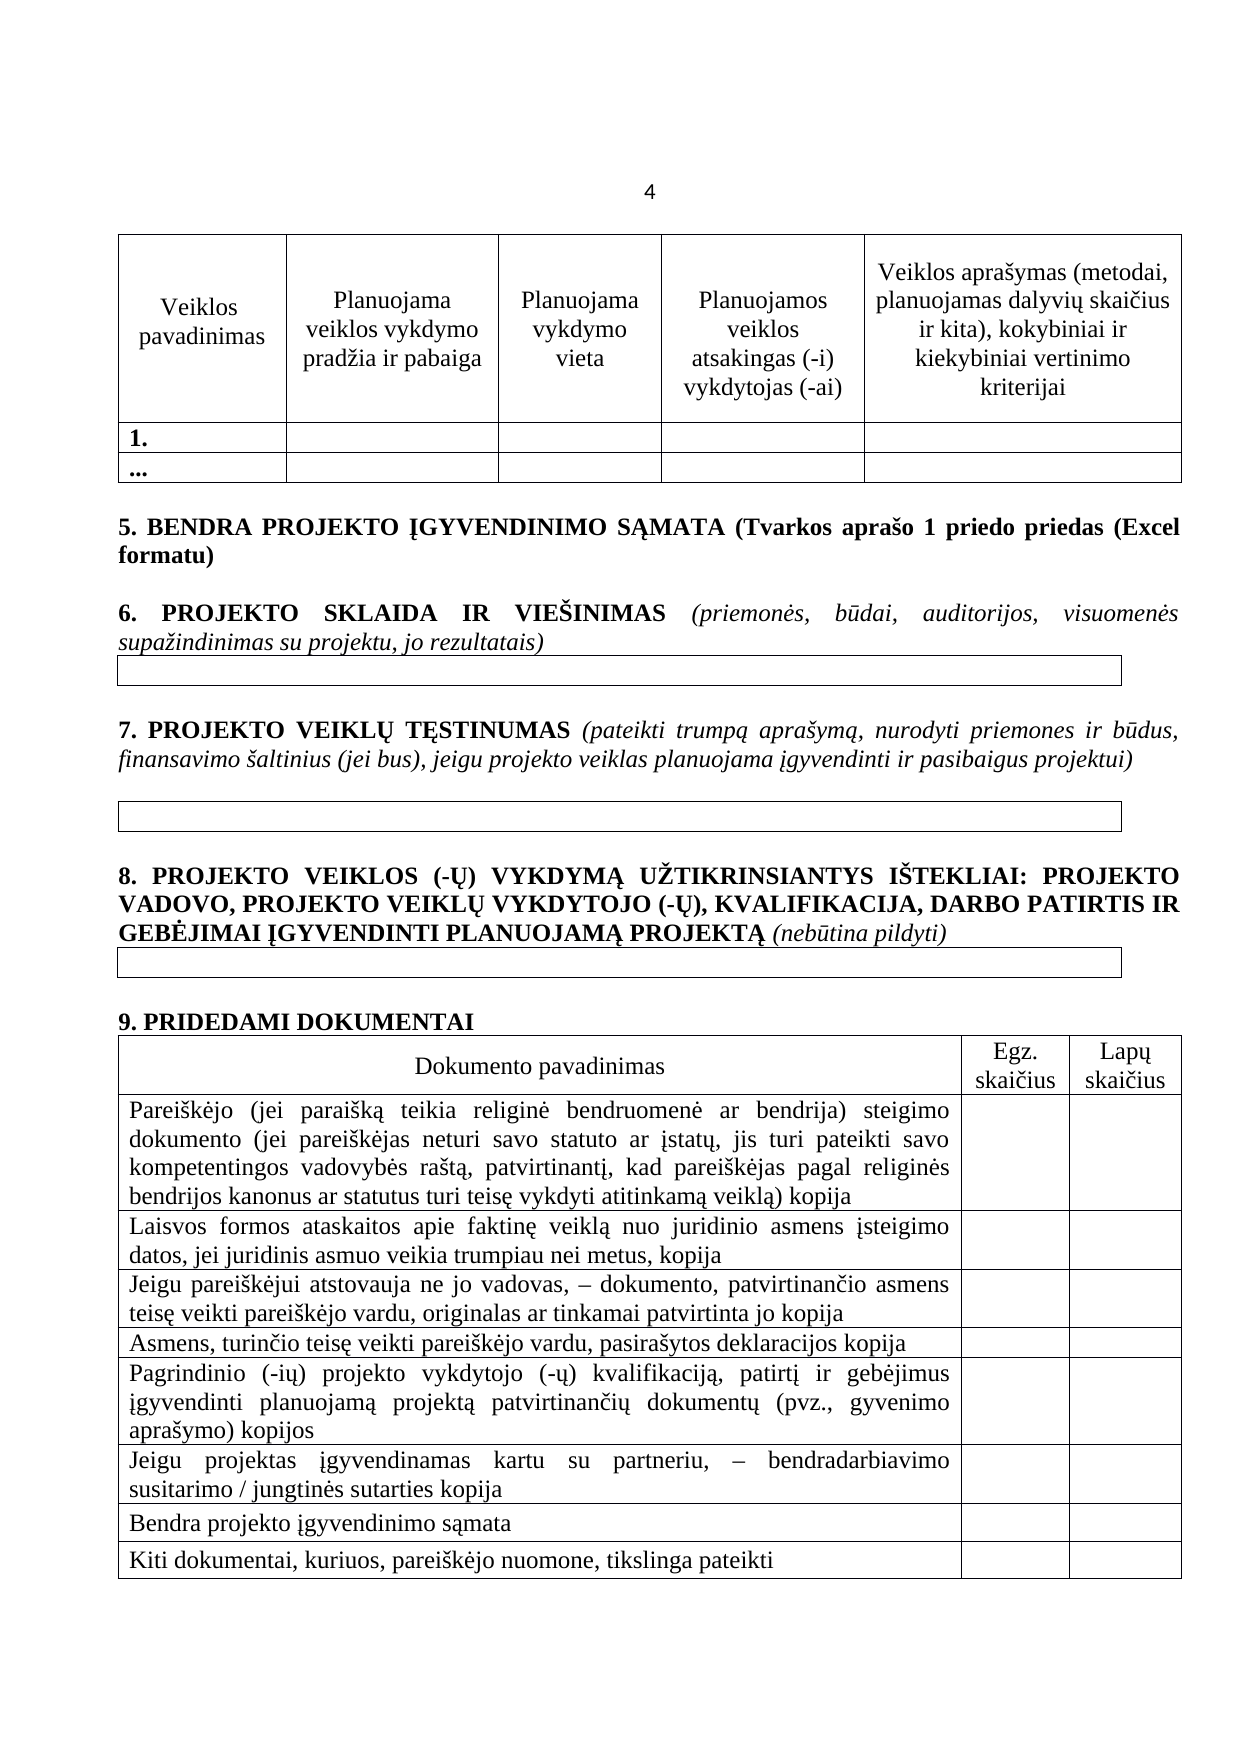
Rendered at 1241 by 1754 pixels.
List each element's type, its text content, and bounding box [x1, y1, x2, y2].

table_cell [1070, 1504, 1181, 1541]
table_cell Pagrindinio (-ių) projekto vykdytojo (-ų) kvalifikaciją, patirtį ir gebėjimus įgyvendinti planuojamą projektą patvirtinančių dokumentų (pvz., gyvenimo aprašymo) kopijos [119, 1358, 961, 1444]
table_cell Asmens, turinčio teisę veikti pareiškėjo vardu, pasirašytos deklaracijos kopija [119, 1328, 961, 1357]
table_header Dokumento pavadinimas [119, 1036, 961, 1094]
table_cell Bendra projekto įgyvendinimo sąmata [119, 1504, 961, 1541]
text 7. PROJEKTO VEIKLŲ TĘSTINUMAS (pateikti trumpą aprašymą, nurodyti priemones ir būdus, finansavimo šaltinius (jei bus), jeigu projekto veiklas planuojama įgyvendinti ir pasibaigus projektui) [118, 715, 1181, 772]
table_cell [962, 1358, 1069, 1444]
table_header Egz. skaičius [962, 1036, 1069, 1094]
table_cell [662, 453, 864, 482]
table_header [118, 656, 1121, 685]
text 6. PROJEKTO SKLAIDA IR VIEŠINIMAS (priemonės, būdai, auditorijos, visuomenės supažindinimas su projektu, jo rezultatais) [118, 598, 1181, 655]
text 8. PROJEKTO VEIKLOS (-Ų) VYKDYMĄ UŽTIKRINSIANTYS IŠTEKLIAI: PROJEKTO VADOVO, PROJEKTO VEIKLŲ VYKDYTOJO (-Ų), KVALIFIKACIJA, DARBO PATIRTIS IR GEBĖJIMAI ĮGYVENDINTI PLANUOJAMĄ PROJEKTĄ (nebūtina pildyti) [118, 861, 1181, 947]
table_header Veiklos pavadinimas [119, 235, 286, 422]
table_cell [499, 423, 661, 452]
table_cell 1. [119, 423, 286, 452]
table_header [118, 948, 1121, 977]
table_header Planuojama vykdymo vieta [499, 235, 661, 422]
table_header Planuojama veiklos vykdymo pradžia ir pabaiga [287, 235, 498, 422]
table_cell [1070, 1358, 1181, 1444]
table_cell [499, 453, 661, 482]
table_cell [962, 1504, 1069, 1541]
table_cell Kiti dokumentai, kuriuos, pareiškėjo nuomone, tikslinga pateikti [119, 1542, 961, 1578]
table_cell [1070, 1211, 1181, 1268]
table_cell [962, 1211, 1069, 1268]
table_cell [962, 1542, 1069, 1578]
table_cell [962, 1328, 1069, 1357]
table_cell [1070, 1542, 1181, 1578]
table_cell Laisvos formos ataskaitos apie faktinę veiklą nuo juridinio asmens įsteigimo datos, jei juridinis asmuo veikia trumpiau nei metus, kopija [119, 1211, 961, 1268]
table_cell [1070, 1328, 1181, 1357]
table_cell [962, 1270, 1069, 1327]
table_header Lapų skaičius [1070, 1036, 1181, 1094]
table_cell [1070, 1270, 1181, 1327]
table_cell [865, 423, 1181, 452]
table_cell [1070, 1095, 1181, 1210]
table_cell Jeigu projektas įgyvendinamas kartu su partneriu, – bendradarbiavimo susitarimo / jungtinės sutarties kopija [119, 1445, 961, 1503]
table_cell [287, 453, 498, 482]
table_cell [962, 1095, 1069, 1210]
text 9. PRIDEDAMI DOKUMENTAI [118, 1007, 1181, 1035]
text 5. BENDRA PROJEKTO ĮGYVENDINIMO SĄMATA (Tvarkos aprašo 1 priedo priedas (Excel formatu) [118, 512, 1181, 569]
table_cell [287, 423, 498, 452]
table_cell [662, 423, 864, 452]
table_cell Jeigu pareiškėjui atstovauja ne jo vadovas, – dokumento, patvirtinančio asmens teisę veikti pareiškėjo vardu, originalas ar tinkamai patvirtinta jo kopija [119, 1270, 961, 1327]
table_cell ... [119, 453, 286, 482]
table_cell [962, 1445, 1069, 1503]
table_cell [1070, 1445, 1181, 1503]
table_header Veiklos aprašymas (metodai, planuojamas dalyvių skaičius ir kita), kokybiniai ir kiekybiniai vertinimo kriterijai [865, 235, 1181, 422]
table_cell Pareiškėjo (jei paraišką teikia religinė bendruomenė ar bendrija) steigimo dokumento (jei pareiškėjas neturi savo statuto ar įstatų, jis turi pateikti savo kompetentingos vadovybės raštą, patvirtinantį, kad pareiškėjas pagal religinės bendrijos kanonus ar statutus turi teisę vykdyti atitinkamą veiklą) kopija [119, 1095, 961, 1210]
table_header [119, 802, 1121, 831]
table_cell [865, 453, 1181, 482]
table_header Planuojamos veiklos atsakingas (-i) vykdytojas (-ai) [662, 235, 864, 422]
